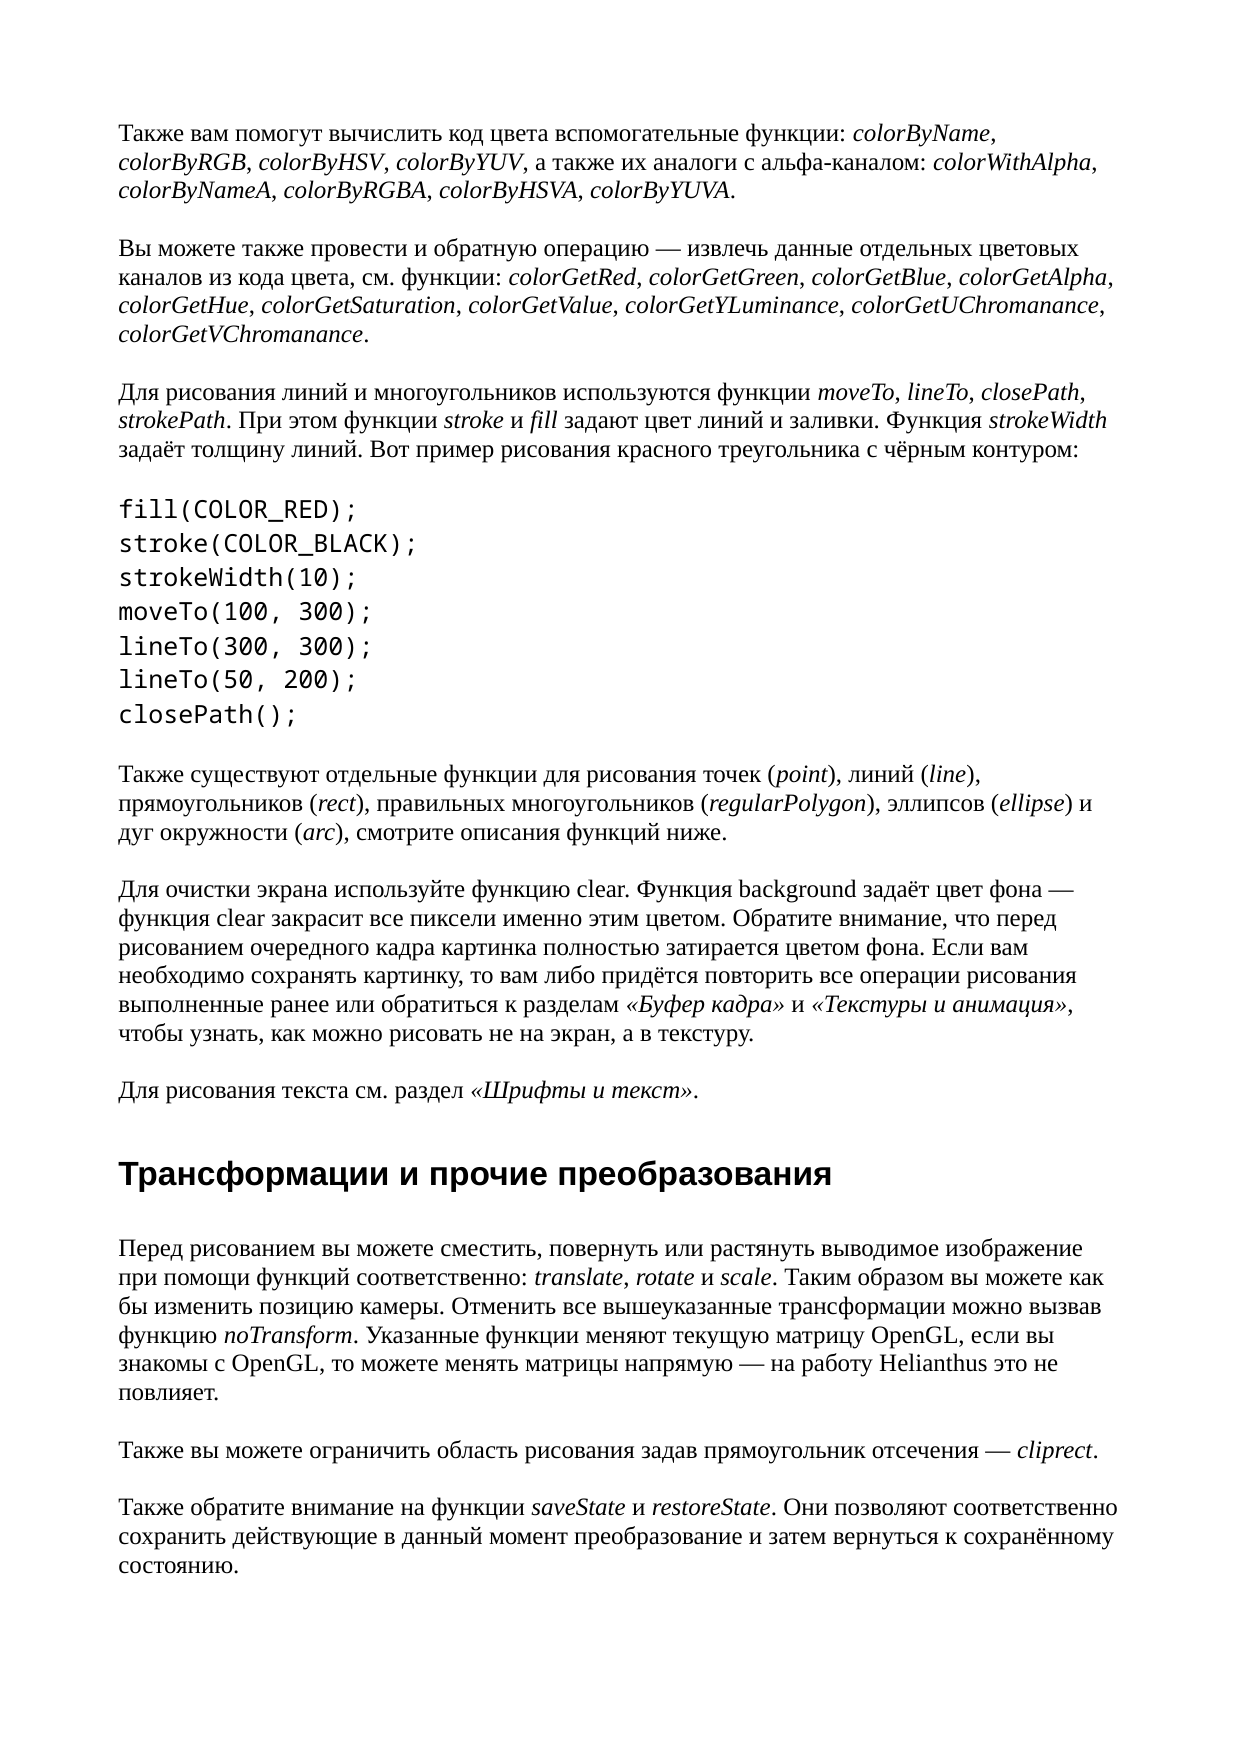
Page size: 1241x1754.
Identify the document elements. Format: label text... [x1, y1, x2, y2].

text Для рисования линий и многоугольников используются функции moveTo, lineTo, closePath, strokePath. При этом функции stroke и fill задают цвет линий и заливки. Функция strokeWidth задаёт толщину линий. Вот пример рисования красного треугольника с чёрным контуром: [118, 377, 1122, 463]
text Для рисования текста см. раздел «Шрифты и текст». [118, 1075, 1122, 1104]
text Также вы можете ограничить область рисования задав прямоугольник отсечения — cliprect. [118, 1435, 1122, 1463]
text fill(COLOR_RED); [118, 492, 1122, 526]
text Также вам помогут вычислить код цвета вспомогательные функции: colorByName, colorByRGB, colorByHSV, colorByYUV, а также их аналоги с альфа-каналом: colorWithAlpha, colorByNameA, colorByRGBA, colorByHSVA, colorByYUVA. [118, 118, 1122, 204]
subtitle Трансформации и прочие преобразования [118, 1154, 1122, 1192]
text strokeWidth(10); [118, 560, 1122, 594]
text Также обратите внимание на функции saveState и restoreState. Они позволяют соответственно сохранить действующие в данный момент преобразование и затем вернуться к сохранённому состоянию. [118, 1492, 1122, 1578]
text lineTo(50, 200); [118, 662, 1122, 696]
text Вы можете также провести и обратную операцию — извлечь данные отдельных цветовых каналов из кода цвета, см. функции: colorGetRed, colorGetGreen, colorGetBlue, colorGetAlpha, colorGetHue, colorGetSaturation, colorGetValue, colorGetYLuminance, colorGetUChromanance, colorGetVChromanance. [118, 233, 1122, 348]
text closePath(); [118, 696, 1122, 730]
text Для очистки экрана используйте функцию clear. Функция background задаёт цвет фона — функция clear закрасит все пиксели именно этим цветом. Обратите внимание, что перед рисованием очередного кадра картинка полностью затирается цветом фона. Если вам необходимо сохранять картинку, то вам либо придётся повторить все операции рисования выполненные ранее или обратиться к разделам «Буфер кадра» и «Текстуры и анимация», чтобы узнать, как можно рисовать не на экран, а в текстуру. [118, 874, 1122, 1047]
text Также существуют отдельные функции для рисования точек (point), линий (line), прямоугольников (rect), правильных многоугольников (regularPolygon), эллипсов (ellipse) и дуг окружности (arc), смотрите описания функций ниже. [118, 759, 1122, 845]
text lineTo(300, 300); [118, 628, 1122, 662]
text Перед рисованием вы можете сместить, повернуть или растянуть выводимое изображение при помощи функций соответственно: translate, rotate и scale. Таким образом вы можете как бы изменить позицию камеры. Отменить все вышеуказанные трансформации можно вызвав функцию noTransform. Указанные функции меняют текущую матрицу OpenGL, если вы знакомы с OpenGL, то можете менять матрицы напрямую — на работу Helianthus это не повлияет. [118, 1233, 1122, 1406]
text moveTo(100, 300); [118, 594, 1122, 628]
text stroke(COLOR_BLACK); [118, 526, 1122, 560]
